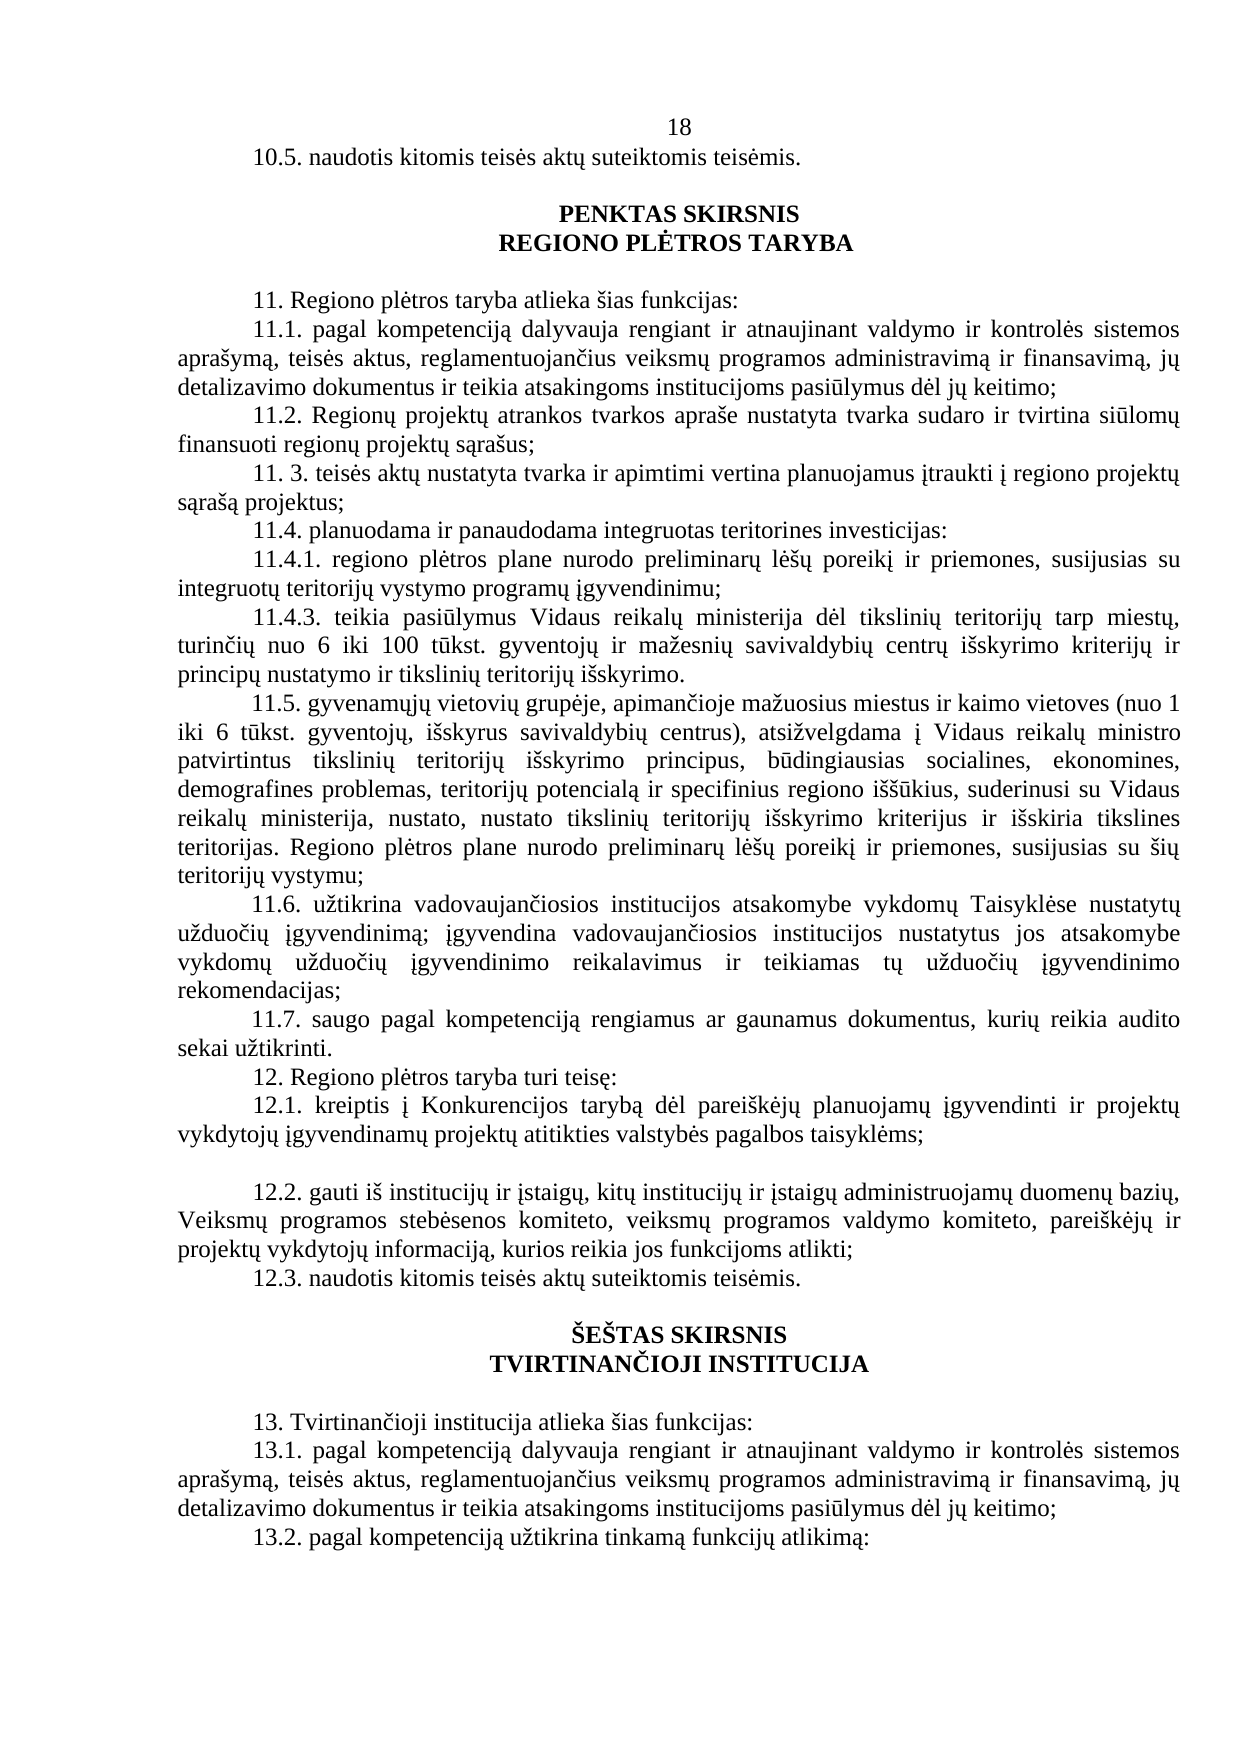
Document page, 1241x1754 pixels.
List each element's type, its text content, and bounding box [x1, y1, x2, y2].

text 11.4. planuodama ir panaudodama integruotas teritorines investicijas: [177, 516, 1181, 544]
text 11. Regiono plėtros taryba atlieka šias funkcijas: [177, 286, 1181, 314]
text 11.1. pagal kompetenciją dalyvauja rengiant ir atnaujinant valdymo ir kontrolės sistemos aprašymą, teisės aktus, reglamentuojančius veiksmų programos administravimą ir finansavimą, jų detalizavimo dokumentus ir teikia atsakingoms institucijoms pasiūlymus dėl jų keitimo; [177, 314, 1181, 401]
text 11.6. užtikrina vadovaujančiosios institucijos atsakomybe vykdomų Taisyklėse nustatytų užduočių įgyvendinimą; įgyvendina vadovaujančiosios institucijos nustatytus jos atsakomybe vykdomų užduočių įgyvendinimo reikalavimus ir teikiamas tų užduočių įgyvendinimo rekomendacijas; [177, 889, 1181, 1004]
text 11. 3. teisės aktų nustatyta tvarka ir apimtimi vertina planuojamus įtraukti į regiono projektų sąrašą projektus; [177, 458, 1181, 516]
text 10.5. naudotis kitomis teisės aktų suteiktomis teisėmis. [177, 142, 1181, 171]
text 11.2. Regionų projektų atrankos tvarkos apraše nustatyta tvarka sudaro ir tvirtina siūlomų finansuoti regionų projektų sąrašus; [177, 401, 1181, 458]
text PENKTAS SKIRSNIS [177, 199, 1181, 228]
text 13.2. pagal kompetenciją užtikrina tinkamą funkcijų atlikimą: [177, 1522, 1181, 1551]
text 12.3. naudotis kitomis teisės aktų suteiktomis teisėmis. [177, 1263, 1181, 1292]
text TVIRTINANČIOJI INSTITUCIJA [177, 1349, 1181, 1378]
text 11.4.3. teikia pasiūlymus Vidaus reikalų ministerija dėl tikslinių teritorijų tarp miestų, turinčių nuo 6 iki 100 tūkst. gyventojų ir mažesnių savivaldybių centrų išskyrimo kriterijų ir principų nustatymo ir tikslinių teritorijų išskyrimo. [177, 602, 1181, 688]
text 11.7. saugo pagal kompetenciją rengiamus ar gaunamus dokumentus, kurių reikia audito sekai užtikrinti. [177, 1004, 1181, 1062]
text 13.1. pagal kompetenciją dalyvauja rengiant ir atnaujinant valdymo ir kontrolės sistemos aprašymą, teisės aktus, reglamentuojančius veiksmų programos administravimą ir finansavimą, jų detalizavimo dokumentus ir teikia atsakingoms institucijoms pasiūlymus dėl jų keitimo; [177, 1436, 1181, 1522]
text 12.2. gauti iš institucijų ir įstaigų, kitų institucijų ir įstaigų administruojamų duomenų bazių, Veiksmų programos stebėsenos komiteto, veiksmų programos valdymo komiteto, pareiškėjų ir projektų vykdytojų informaciją, kurios reikia jos funkcijoms atlikti; [177, 1177, 1181, 1263]
text 11.4.1. regiono plėtros plane nurodo preliminarų lėšų poreikį ir priemones, susijusias su integruotų teritorijų vystymo programų įgyvendinimu; [177, 544, 1181, 602]
text 13. Tvirtinančioji institucija atlieka šias funkcijas: [177, 1407, 1181, 1436]
text 12. Regiono plėtros taryba turi teisę: [177, 1062, 1181, 1091]
text 11.5. gyvenamųjų vietovių grupėje, apimančioje mažuosius miestus ir kaimo vietoves (nuo 1 iki 6 tūkst. gyventojų, išskyrus savivaldybių centrus), atsižvelgdama į Vidaus reikalų ministro patvirtintus tikslinių teritorijų išskyrimo principus, būdingiausias socialines, ekonomines, demografines problemas, teritorijų potencialą ir specifinius regiono iššūkius, suderinusi su Vidaus reikalų ministerija, nustato, nustato tikslinių teritorijų išskyrimo kriterijus ir išskiria tikslines teritorijas. Regiono plėtros plane nurodo preliminarų lėšų poreikį ir priemones, susijusias su šių teritorijų vystymu; [177, 688, 1181, 889]
text ŠEŠTAS SKIRSNIS [177, 1321, 1181, 1349]
text 12.1. kreiptis į Konkurencijos tarybą dėl pareiškėjų planuojamų įgyvendinti ir projektų vykdytojų įgyvendinamų projektų atitikties valstybės pagalbos taisyklėms; [177, 1091, 1181, 1148]
text REGIONO PLĖTROS TARYBA [177, 228, 1181, 257]
